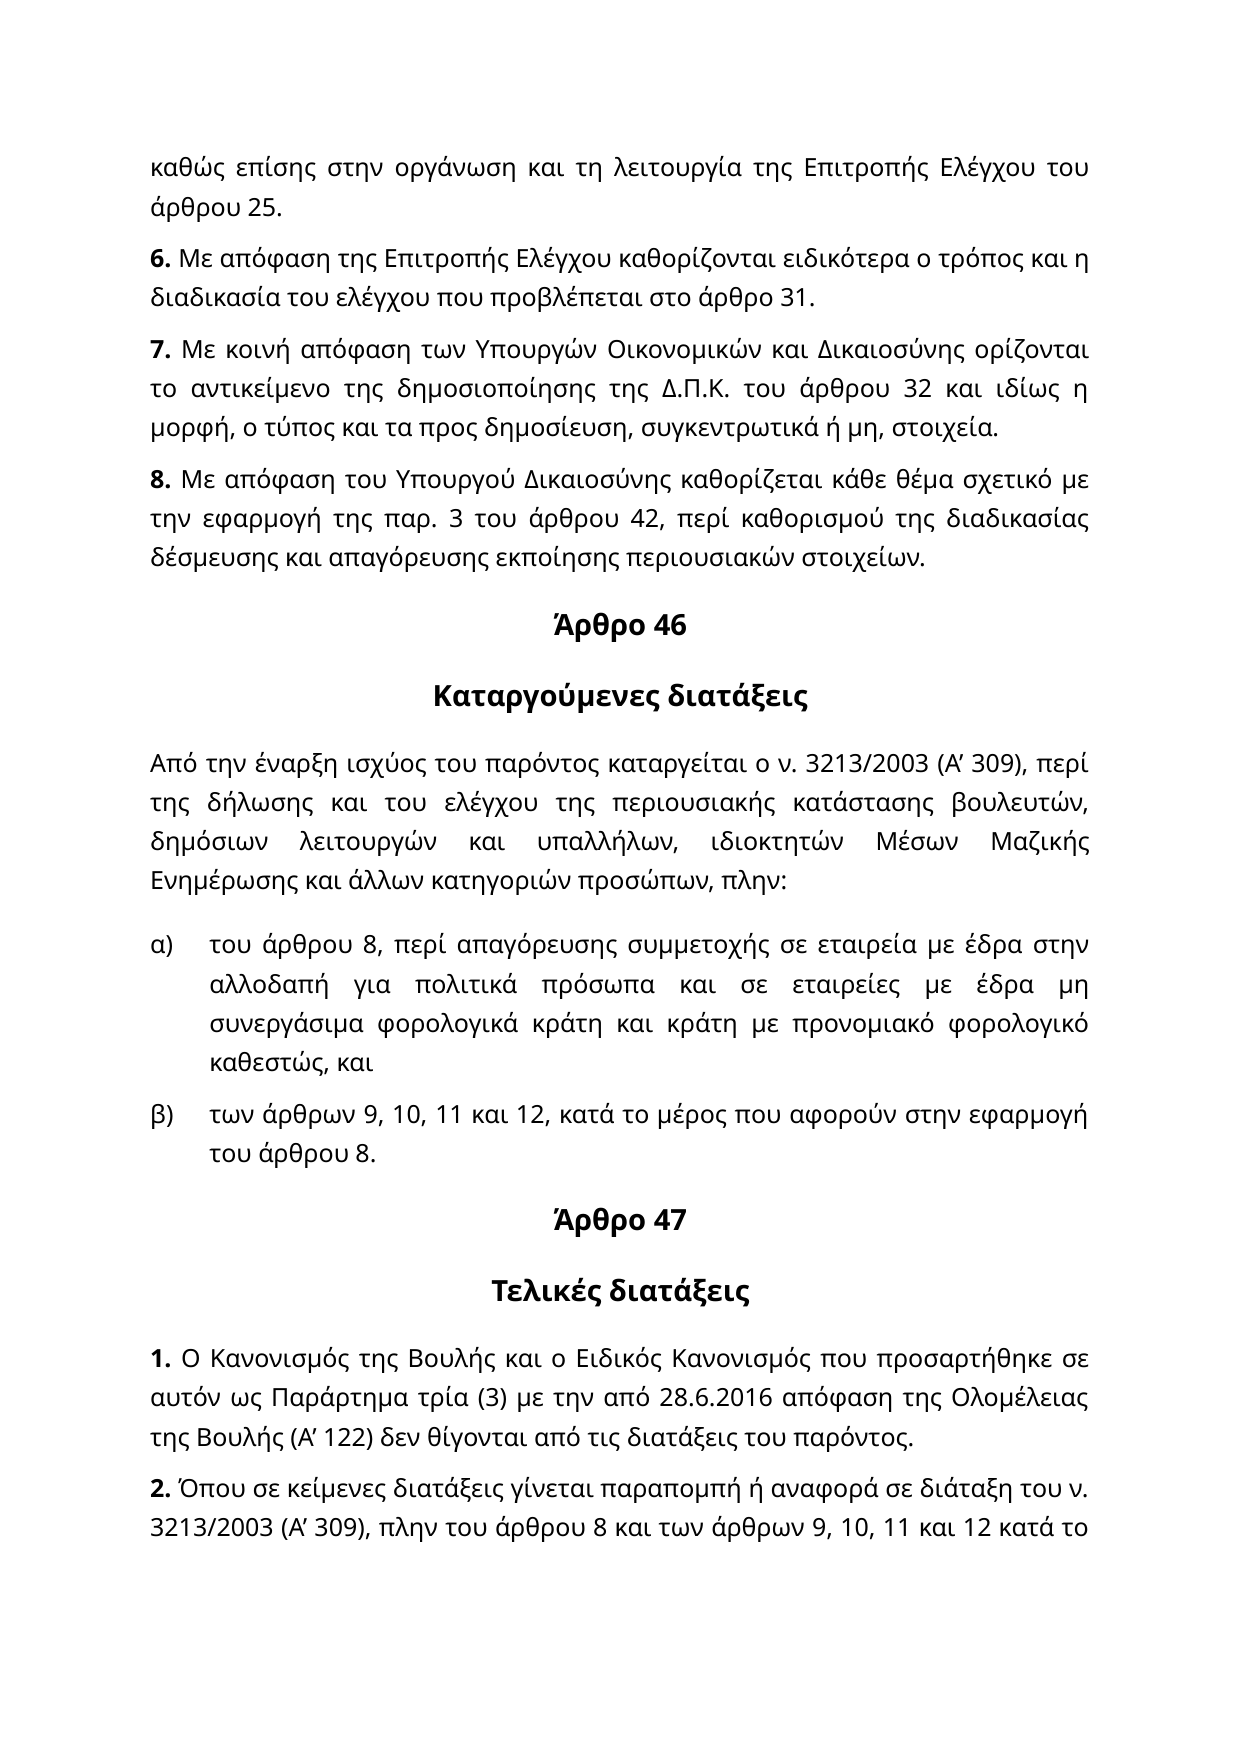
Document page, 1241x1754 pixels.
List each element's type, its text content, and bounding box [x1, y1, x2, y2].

text 8. Με απόφαση του Υπουργού Δικαιοσύνης καθορίζεται κάθε θέμα σχετικό με την εφαρμογή της παρ. 3 του άρθρου 42, περί καθορισμού της διαδικασίας δέσμευσης και απαγόρευσης εκποίησης περιουσιακών στοιχείων. [150, 462, 1090, 574]
text 6. Με απόφαση της Επιτροπής Ελέγχου καθορίζονται ειδικότερα ο τρόπος και η διαδικασία του ελέγχου που προβλέπεται στο άρθρο 31. [150, 241, 1090, 314]
text 2. Όπου σε κείμενες διατάξεις γίνεται παραπομπή ή αναφορά σε διάταξη του ν. 3213/2003 (Α’ 309), πλην του άρθρου 8 και των άρθρων 9, 10, 11 και 12 κατά το [150, 1471, 1090, 1544]
subtitle Άρθρο 47 [150, 1199, 1090, 1239]
subtitle Άρθρο 46 [150, 604, 1090, 644]
text 7. Με κοινή απόφαση των Υπουργών Οικονομικών και Δικαιοσύνης ορίζονται το αντικείμενο της δημοσιοποίησης της Δ.Π.Κ. του άρθρου 32 και ιδίως η μορφή, ο τύπος και τα προς δημοσίευση, συγκεντρωτικά ή μη, στοιχεία. [150, 332, 1090, 444]
text καθώς επίσης στην οργάνωση και τη λειτουργία της Επιτροπής Ελέγχου του άρθρου 25. [150, 150, 1090, 223]
list α) του άρθρου 8, περί απαγόρευσης συμμετοχής σε εταιρεία με έδρα στην αλλοδαπή για πολιτικά πρόσωπα και σε εταιρείες με έδρα μη συνεργάσιμα φορολογικά κράτη και κράτη με προνομιακό φορολογικό καθεστώς, και [150, 927, 1090, 1079]
list β) των άρθρων 9, 10, 11 και 12, κατά το μέρος που αφορούν στην εφαρμογή του άρθρου 8. [150, 1096, 1090, 1169]
subtitle Τελικές διατάξεις [150, 1270, 1090, 1310]
text 1. Ο Κανονισμός της Βουλής και ο Ειδικός Κανονισμός που προσαρτήθηκε σε αυτόν ως Παράρτημα τρία (3) με την από 28.6.2016 απόφαση της Ολομέλειας της Βουλής (Α’ 122) δεν θίγονται από τις διατάξεις του παρόντος. [150, 1341, 1090, 1453]
text Από την έναρξη ισχύος του παρόντος καταργείται ο ν. 3213/2003 (Α’ 309), περί της δήλωσης και του ελέγχου της περιουσιακής κατάστασης βουλευτών, δημόσιων λειτουργών και υπαλλήλων, ιδιοκτητών Μέσων Μαζικής Ενημέρωσης και άλλων κατηγοριών προσώπων, πλην: [150, 745, 1090, 897]
subtitle Καταργούμενες διατάξεις [150, 675, 1090, 714]
